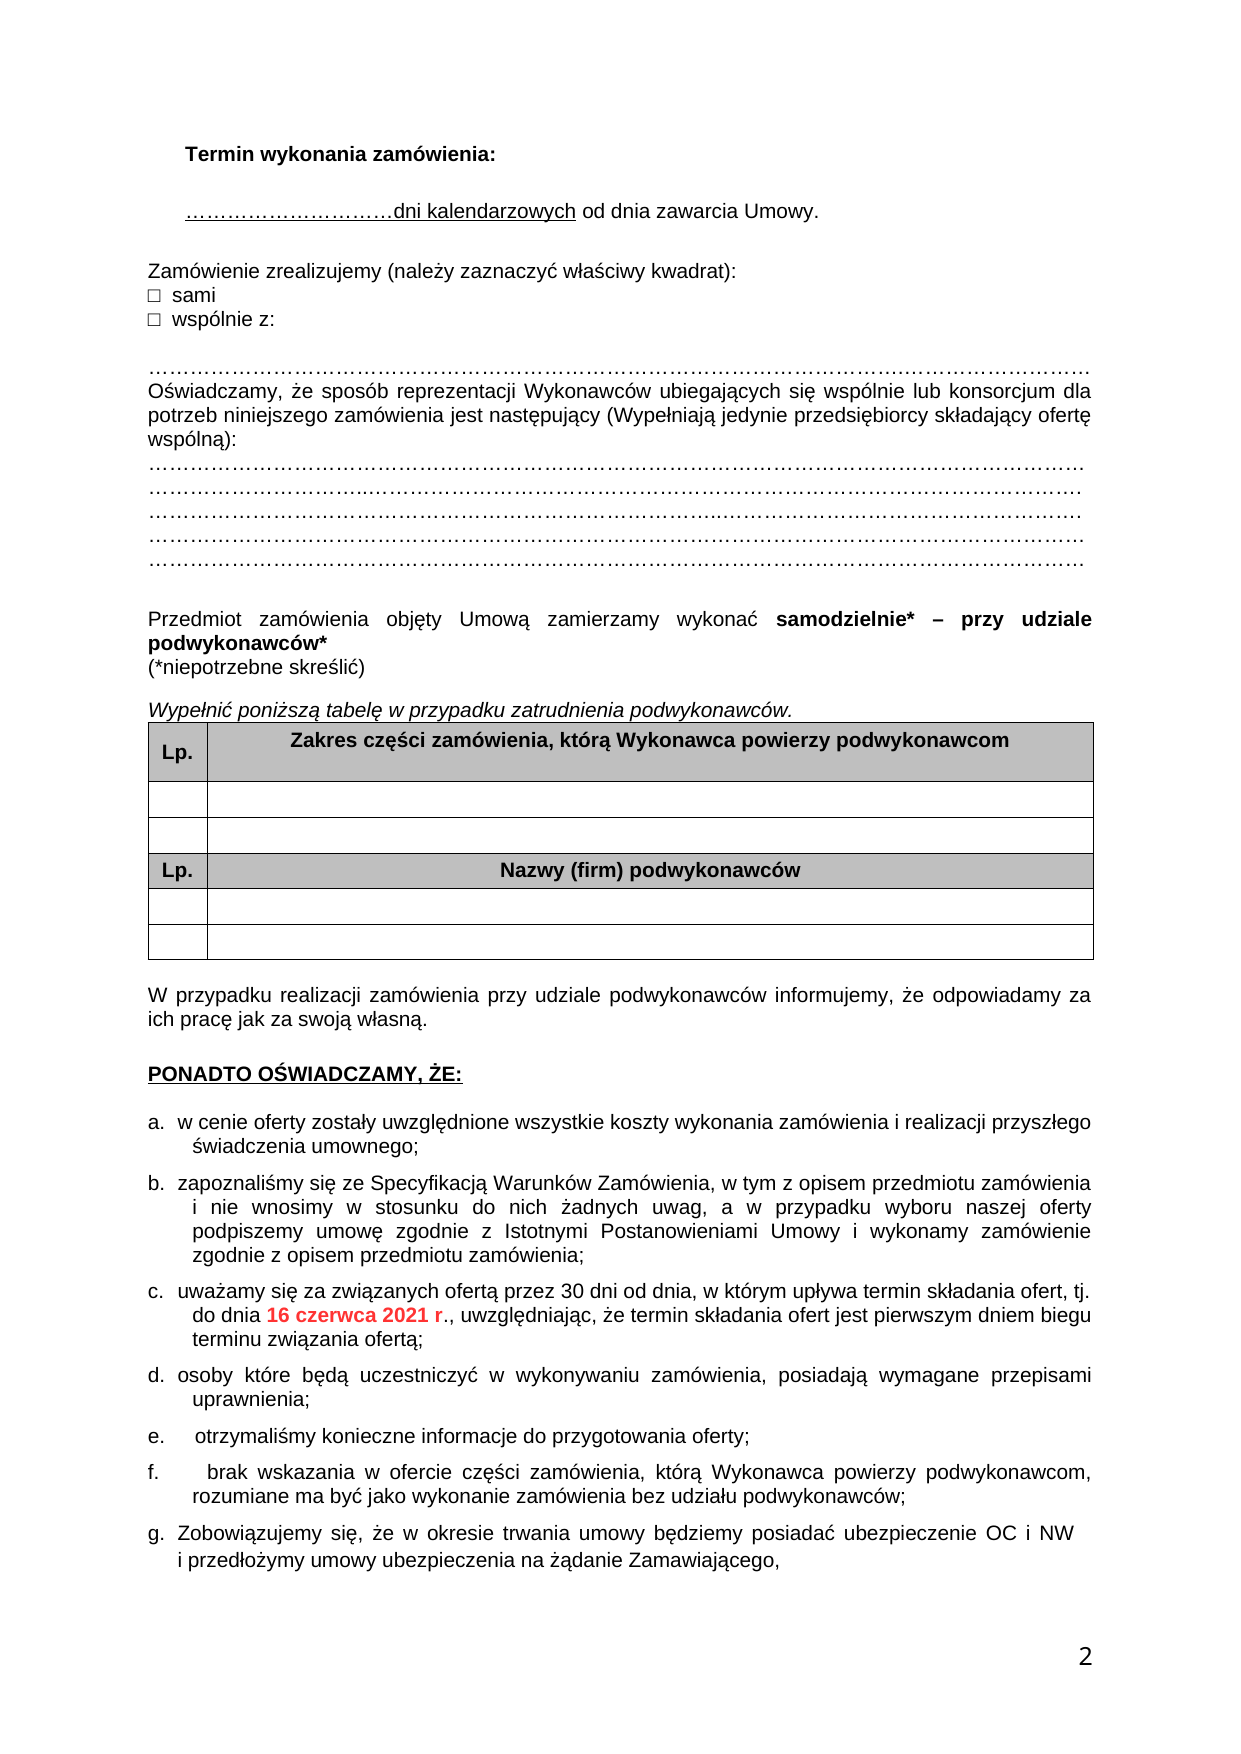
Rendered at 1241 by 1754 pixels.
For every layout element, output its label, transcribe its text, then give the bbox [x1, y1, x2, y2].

table_cell Lp. [149, 854, 207, 888]
table_cell [149, 889, 207, 923]
text W przypadku realizacji zamówienia przy udziale podwykonawców informujemy, że odpowiadamy za ich pracę jak za swoją własną. [148, 983, 1092, 1031]
text PONADTO OŚWIADCZAMY, ŻE: [148, 1062, 1092, 1086]
list otrzymaliśmy konieczne informacje do przygotowania oferty; [148, 1424, 1092, 1448]
table_header Zakres części zamówienia, którą Wykonawca powierzy podwykonawcom [208, 723, 1093, 781]
text (*niepotrzebne skreślić) [148, 655, 1092, 679]
text ……………………………………………………………………………………………….……………………… [148, 355, 1092, 379]
table_cell [149, 782, 207, 817]
table_cell [208, 925, 1093, 959]
text Termin wykonania zamówienia: [148, 142, 1092, 166]
text □ wspólnie z: [148, 307, 1092, 331]
list uważamy się za związanych ofertą przez 30 dni od dnia, w którym upływa termin składania ofert, tj. do dnia 16 czerwca 2021 r., uwzględniając, że termin składania ofert jest pierwszym dniem biegu terminu związania ofertą; [148, 1279, 1092, 1351]
list brak wskazania w ofercie części zamówienia, którą Wykonawca powierzy podwykonawcom, rozumiane ma być jako wykonanie zamówienia bez udziału podwykonawców; [148, 1460, 1092, 1508]
table_cell [149, 818, 207, 852]
text Przedmiot zamówienia objęty Umową zamierzamy wykonać samodzielnie* – przy udziale podwykonawców* [148, 607, 1092, 655]
text □ sami [148, 283, 1092, 307]
list osoby które będą uczestniczyć w wykonywaniu zamówienia, posiadają wymagane przepisami uprawnienia; [148, 1363, 1092, 1411]
list Zobowiązujemy się, że w okresie trwania umowy będziemy posiadać ubezpieczenie OC i NW i przedłożymy umowy ubezpieczenia na żądanie Zamawiającego, [148, 1521, 1092, 1572]
text …………………………dni kalendarzowych od dnia zawarcia Umowy. [148, 199, 1092, 223]
text Wypełnić poniższą tabelę w przypadku zatrudnienia podwykonawców. [148, 698, 1092, 722]
list zapoznaliśmy się ze Specyfikacją Warunków Zamówienia, w tym z opisem przedmiotu zamówienia i nie wnosimy w stosunku do nich żadnych uwag, a w przypadku wyboru naszej oferty podpiszemy umowę zgodnie z Istotnymi Postanowieniami Umowy i wykonamy zamówienie zgodnie z opisem przedmiotu zamówienia; [148, 1171, 1092, 1266]
table_cell [208, 818, 1093, 852]
text Oświadczamy, że sposób reprezentacji Wykonawców ubiegających się wspólnie lub konsorcjum dla potrzeb niniejszego zamówienia jest następujący (Wypełniają jedynie przedsiębiorcy składający ofertę wspólną): [148, 379, 1092, 451]
table_cell [208, 889, 1093, 923]
table_cell Nazwy (firm) podwykonawców [208, 854, 1093, 888]
table_cell [149, 925, 207, 959]
text Zamówienie zrealizujemy (należy zaznaczyć właściwy kwadrat): [148, 259, 1092, 283]
table_cell [208, 782, 1093, 817]
list w cenie oferty zostały uwzględnione wszystkie koszty wykonania zamówienia i realizacji przyszłego świadczenia umownego; [148, 1110, 1092, 1158]
text …………………………………………………………………………………………………………………………………………………..………………………………………………………………………………………….………………………………………………………………………..…………………………………………….……………………………………………………………………………………………………………………………………………………………………………………………………………………………………………… [148, 451, 1092, 571]
table_header Lp. [149, 723, 207, 781]
